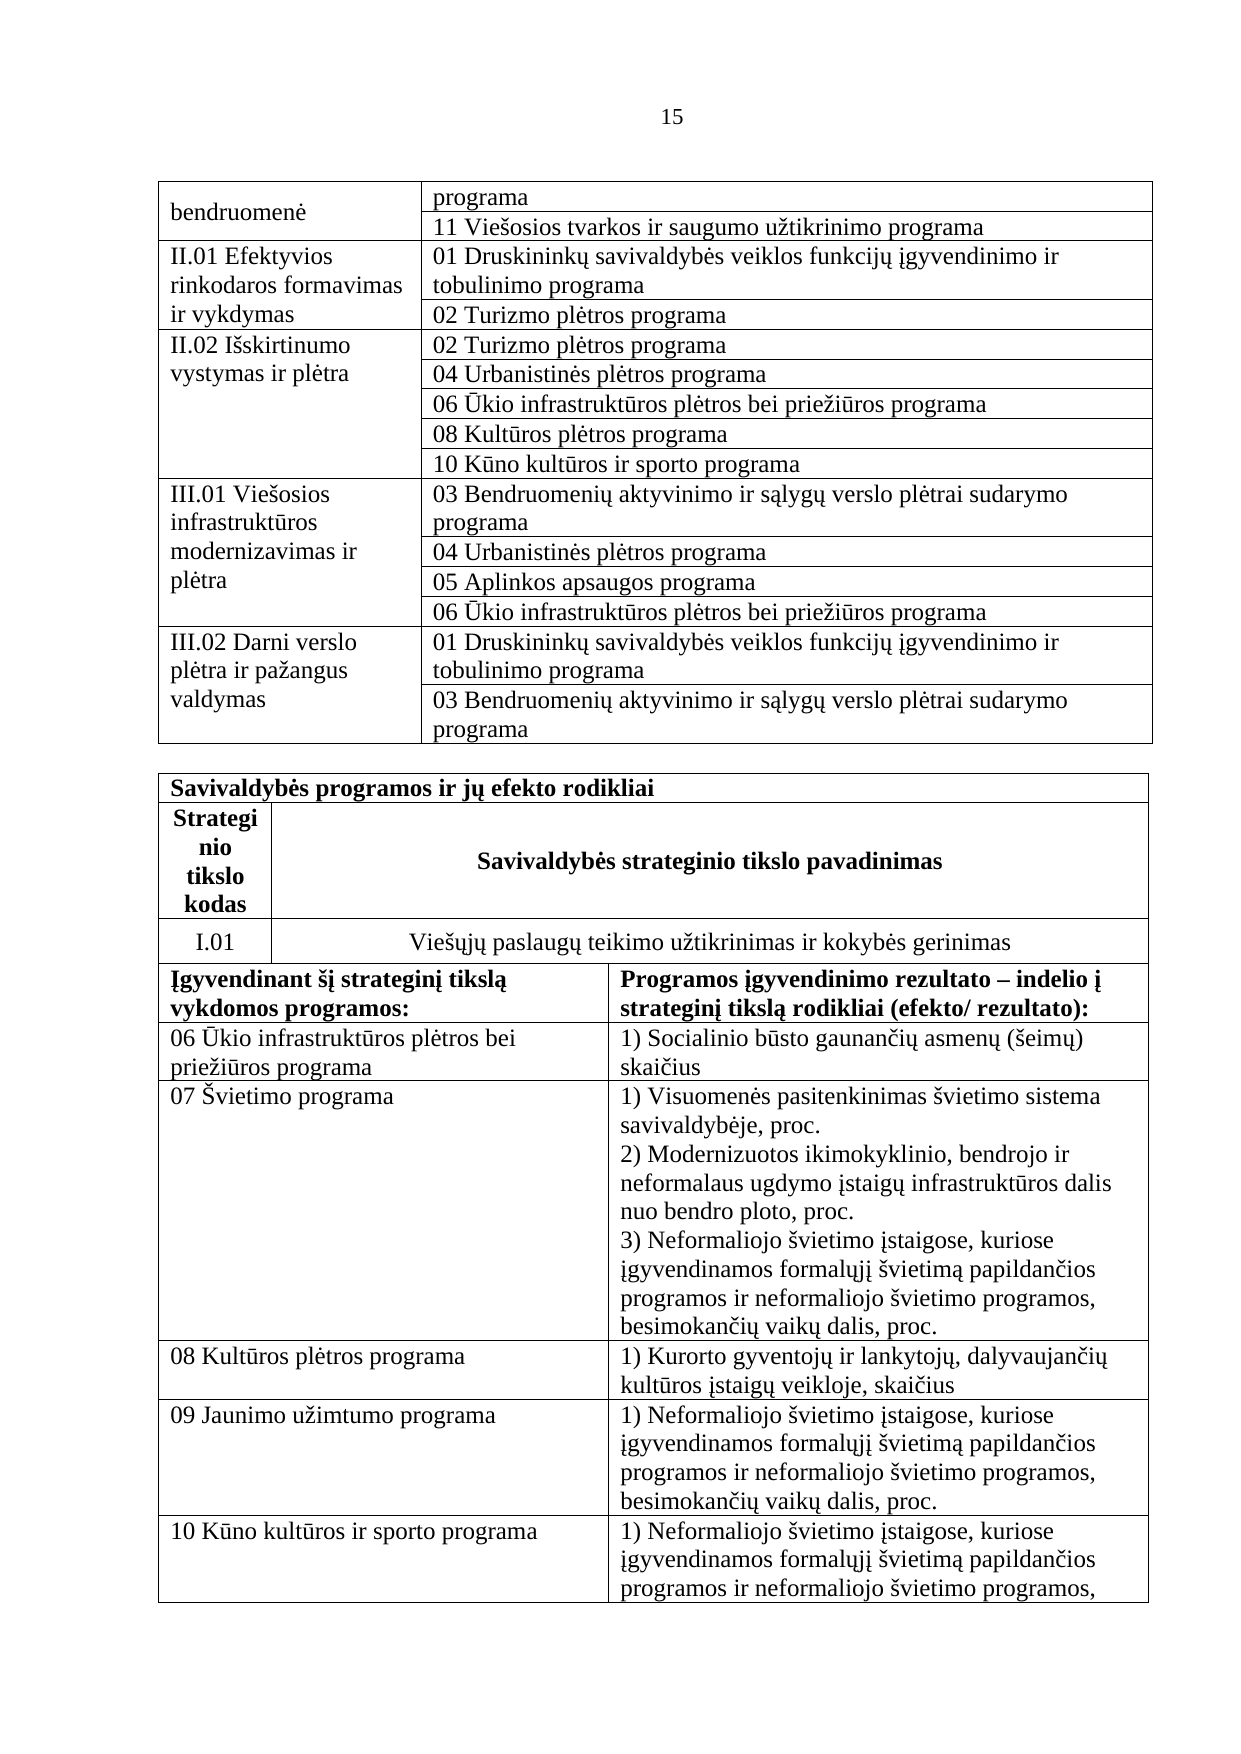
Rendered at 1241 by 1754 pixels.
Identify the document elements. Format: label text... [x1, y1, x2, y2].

table_cell 1) Neformaliojo švietimo įstaigose, kuriose įgyvendinamos formalųjį švietimą papildančios programos ir neformaliojo švietimo programos, besimokančių vaikų dalis, proc. [609, 1400, 1148, 1515]
table_cell I.01 [159, 919, 271, 963]
table_cell 01 Druskininkų savivaldybės veiklos funkcijų įgyvendinimo ir tobulinimo programa [422, 627, 1152, 684]
table_cell 06 Ūkio infrastruktūros plėtros bei priežiūros programa [422, 597, 1152, 626]
table_cell 09 Jaunimo užimtumo programa [159, 1400, 608, 1515]
table_cell Įgyvendinant šį strateginį tikslą vykdomos programos: [159, 964, 608, 1022]
table_cell 01 Druskininkų savivaldybės veiklos funkcijų įgyvendinimo ir tobulinimo programa [422, 241, 1152, 299]
table_cell III.02 Darni verslo plėtra ir pažangus valdymas [159, 627, 421, 743]
table_cell 07 Švietimo programa [159, 1081, 608, 1340]
table_cell 05 Aplinkos apsaugos programa [422, 567, 1152, 596]
table_cell 04 Urbanistinės plėtros programa [422, 537, 1152, 566]
table_cell II.02 Išskirtinumo vystymas ir plėtra [159, 330, 421, 478]
table_cell Savivaldybės strateginio tikslo pavadinimas [272, 803, 1148, 918]
table_cell III.01 Viešosios infrastruktūros modernizavimas ir plėtra [159, 479, 421, 626]
table_cell 02 Turizmo plėtros programa [422, 300, 1152, 329]
table_cell 03 Bendruomenių aktyvinimo ir sąlygų verslo plėtrai sudarymo programa [422, 685, 1152, 743]
table_cell 1) Kurorto gyventojų ir lankytojų, dalyvaujančių kultūros įstaigų veikloje, skaičius [609, 1341, 1148, 1399]
table_cell 06 Ūkio infrastruktūros plėtros bei priežiūros programa [159, 1023, 608, 1080]
table_cell 03 Bendruomenių aktyvinimo ir sąlygų verslo plėtrai sudarymo programa [422, 479, 1152, 536]
table_cell 04 Urbanistinės plėtros programa [422, 360, 1152, 388]
table_cell 08 Kultūros plėtros programa [422, 419, 1152, 448]
table_cell 1) Neformaliojo švietimo įstaigose, kuriose įgyvendinamos formalųjį švietimą papildančios programos ir neformaliojo švietimo programos, [609, 1516, 1148, 1602]
table_header Savivaldybės programos ir jų efekto rodikliai [159, 774, 1148, 802]
table_cell 10 Kūno kultūros ir sporto programa [422, 449, 1152, 478]
table_cell 1) Visuomenės pasitenkinimas švietimo sistema savivaldybėje, proc. 2) Modernizuotos ikimokyklinio, bendrojo ir neformalaus ugdymo įstaigų infrastruktūros dalis nuo bendro ploto, proc. 3) Neformaliojo švietimo įstaigose, kuriose įgyvendinamos formalųjį švietimą papildančios programos ir neformaliojo švietimo programos, besimokančių vaikų dalis, proc. [609, 1081, 1148, 1340]
table_cell Strateginio tikslo kodas [159, 803, 271, 918]
table_cell 11 Viešosios tvarkos ir saugumo užtikrinimo programa [422, 212, 1152, 240]
table_cell 02 Turizmo plėtros programa [422, 330, 1152, 358]
table_cell II.01 Efektyvios rinkodaros formavimas ir vykdymas [159, 241, 421, 329]
table_cell 1) Socialinio būsto gaunančių asmenų (šeimų) skaičius [609, 1023, 1148, 1080]
table_cell programa [422, 182, 1152, 211]
table_cell bendruomenė [159, 182, 421, 240]
table_cell 06 Ūkio infrastruktūros plėtros bei priežiūros programa [422, 389, 1152, 418]
table_cell 08 Kultūros plėtros programa [159, 1341, 608, 1399]
table_cell Programos įgyvendinimo rezultato – indelio į strateginį tikslą rodikliai (efekto/ rezultato): [609, 964, 1148, 1022]
table_cell 10 Kūno kultūros ir sporto programa [159, 1516, 608, 1602]
table_cell Viešųjų paslaugų teikimo užtikrinimas ir kokybės gerinimas [272, 919, 1148, 963]
